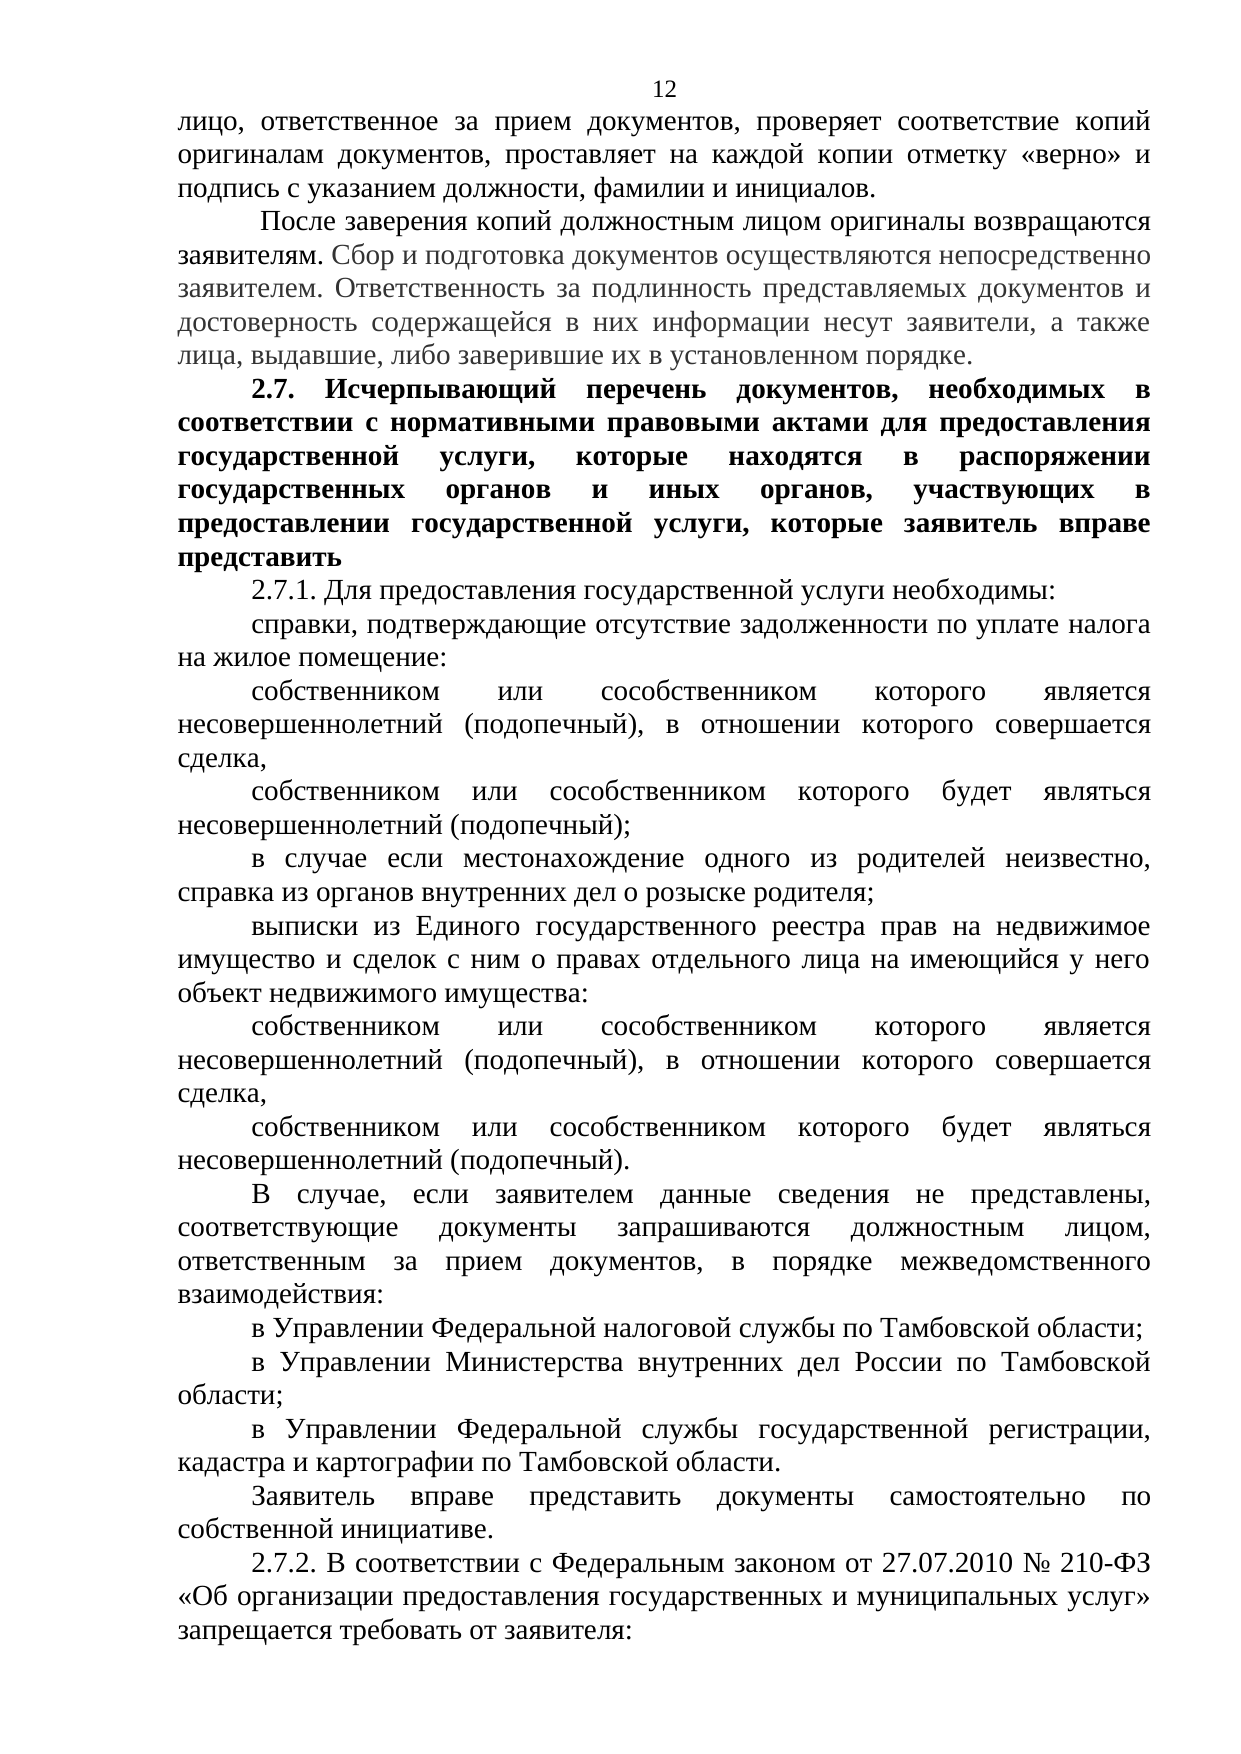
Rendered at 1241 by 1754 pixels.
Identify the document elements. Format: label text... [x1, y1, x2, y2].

text в Управлении Министерства внутренних дел России по Тамбовской области; [177, 1344, 1152, 1411]
text в случае если местонахождение одного из родителей неизвестно, справка из органов внутренних дел о розыске родителя; [177, 841, 1152, 908]
text в Управлении Федеральной службы государственной регистрации, кадастра и картографии по Тамбовской области. [177, 1411, 1152, 1478]
text В случае, если заявителем данные сведения не представлены, соответствующие документы запрашиваются должностным лицом, ответственным за прием документов, в порядке межведомственного взаимодействия: [177, 1176, 1152, 1310]
text в Управлении Федеральной налоговой службы по Тамбовской области; [177, 1310, 1152, 1344]
text собственником или сособственником которого будет являться несовершеннолетний (подопечный); [177, 773, 1152, 841]
text лицо, ответственное за прием документов, проверяет соответствие копий оригиналам документов, проставляет на каждой копии отметку «верно» и подпись с указанием должности, фамилии и инициалов. [177, 103, 1152, 203]
text 2.7.1. Для предоставления государственной услуги необходимы: [177, 572, 1152, 606]
text собственником или сособственником которого является несовершеннолетний (подопечный), в отношении которого совершается сделка, [177, 1008, 1152, 1109]
text справки, подтверждающие отсутствие задолженности по уплате налога на жилое помещение: [177, 606, 1152, 673]
text выписки из Единого государственного реестра прав на недвижимое имущество и сделок с ним о правах отдельного лица на имеющийся у него объект недвижимого имущества: [177, 908, 1152, 1008]
text После заверения копий должностным лицом оригиналы возвращаются заявителям. Сбор и подготовка документов осуществляются непосредственно заявителем. Ответственность за подлинность представляемых документов и достоверность содержащейся в них информации несут заявители, а также лица, выдавшие, либо заверившие их в установленном порядке. [177, 203, 1152, 371]
text Заявитель вправе представить документы самостоятельно по собственной инициативе. [177, 1478, 1152, 1545]
text 2.7.2. В соответствии с Федеральным законом от 27.07.2010 № 210-ФЗ «Об организации предоставления государственных и муниципальных услуг» запрещается требовать от заявителя: [177, 1545, 1152, 1646]
text 2.7. Исчерпывающий перечень документов, необходимых в соответствии с нормативными правовыми актами для предоставления государственной услуги, которые находятся в распоряжении государственных органов и иных органов, участвующих в предоставлении государственной услуги, которые заявитель вправе представить [177, 371, 1152, 572]
text собственником или сособственником которого является несовершеннолетний (подопечный), в отношении которого совершается сделка, [177, 673, 1152, 773]
text собственником или сособственником которого будет являться несовершеннолетний (подопечный). [177, 1109, 1152, 1176]
